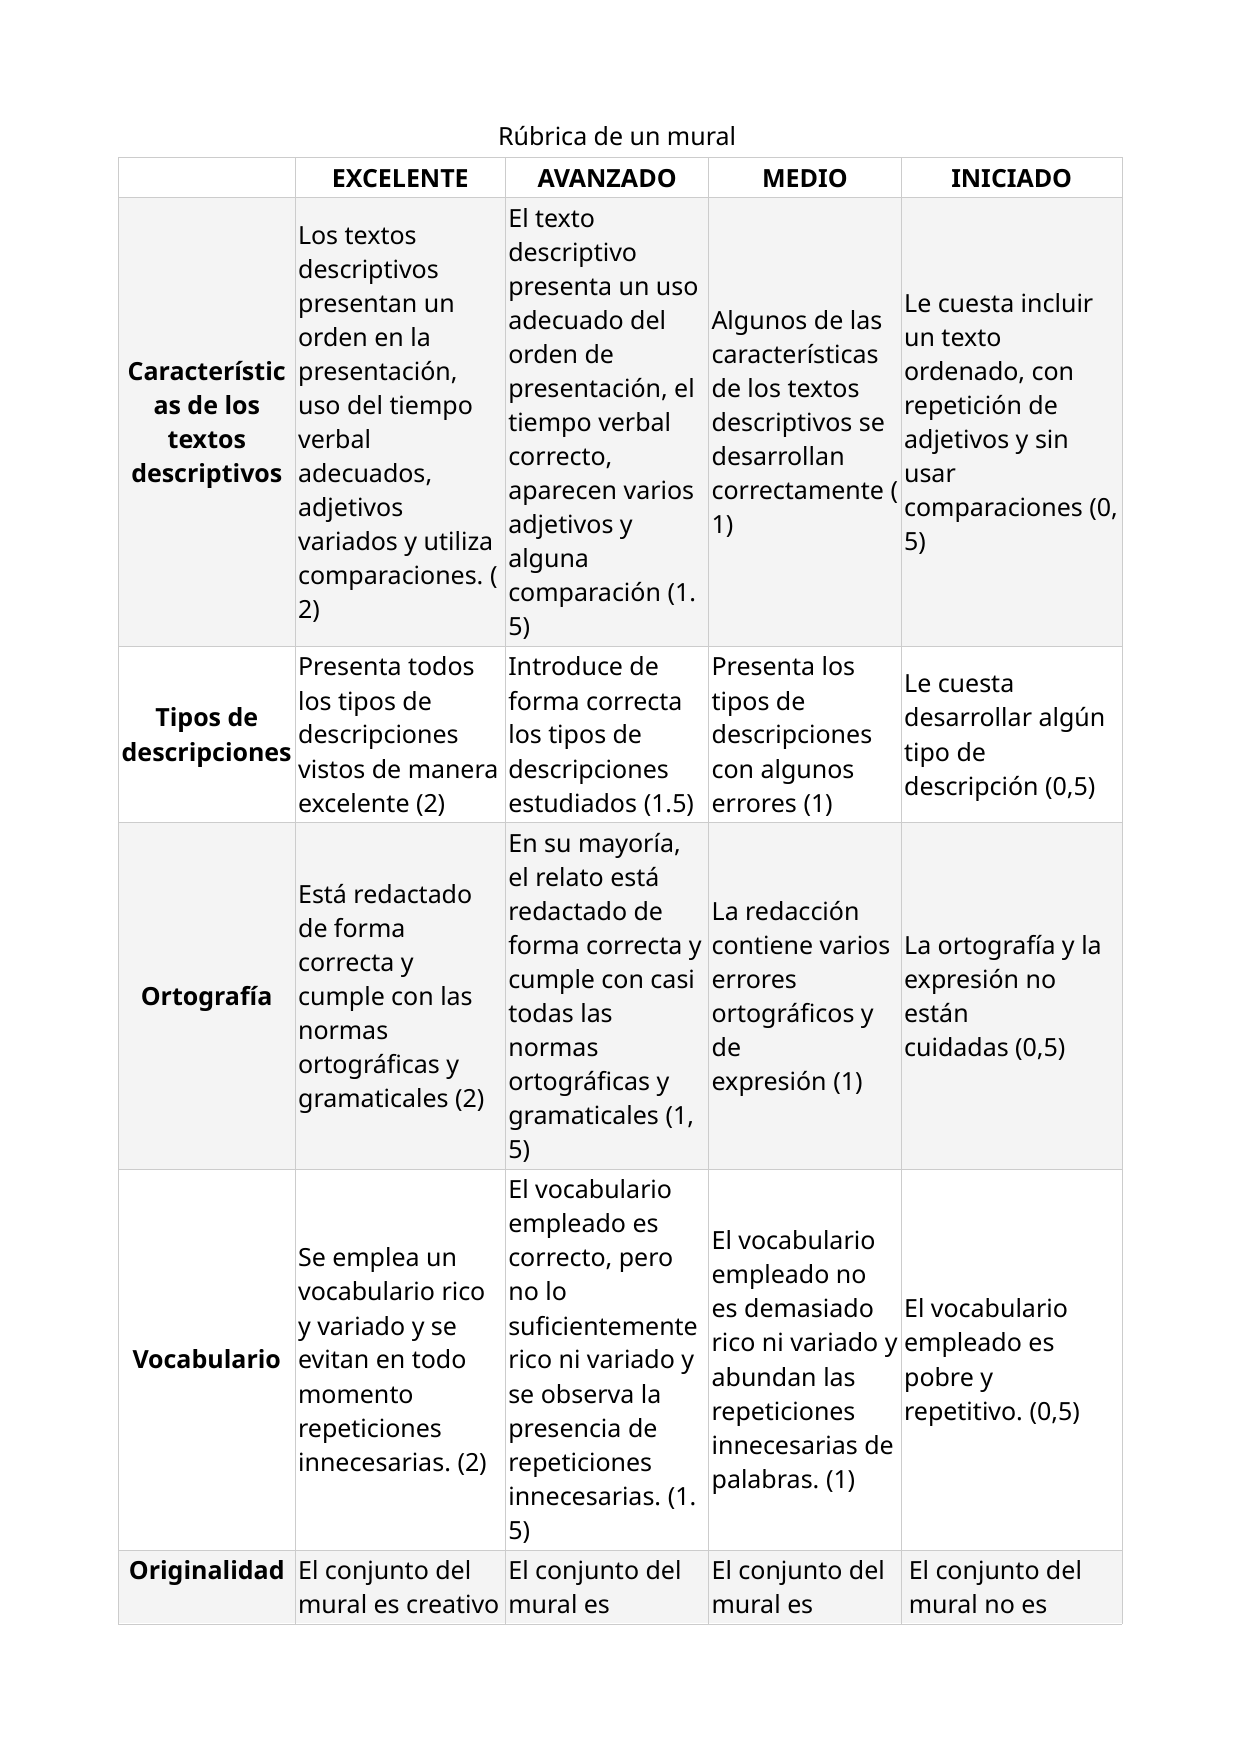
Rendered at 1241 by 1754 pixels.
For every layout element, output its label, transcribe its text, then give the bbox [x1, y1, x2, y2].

table_header INICIADO [902, 158, 1122, 197]
table_cell La redacción contiene varios errores ortográficos y de expresión (1) [709, 823, 901, 1169]
table_cell La ortografía y la expresión no están cuidadas (0,5) [902, 823, 1122, 1169]
table_cell El vocabulario empleado no es demasiado rico ni variado y abundan las repeticiones innecesarias de palabras. (1) [709, 1170, 901, 1549]
table_cell El conjunto del mural es [709, 1551, 901, 1623]
table_cell Se emplea un vocabulario rico y variado y se evitan en todo momento repeticiones innecesarias. (2) [296, 1170, 505, 1549]
table_cell Introduce de forma correcta los tipos de descripciones estudiados (1.5) [506, 647, 708, 822]
table_cell Presenta los tipos de descripciones con algunos errores (1) [709, 647, 901, 822]
table_cell Algunos de las características de los textos descriptivos se desarrollan correctamente (1) [709, 198, 901, 646]
table_cell Presenta todos los tipos de descripciones vistos de manera excelente (2) [296, 647, 505, 822]
table_cell El conjunto del mural es creativo [296, 1551, 505, 1623]
table_cell Está redactado de forma correcta y cumple con las normas ortográficas y gramaticales (2) [296, 823, 505, 1169]
table_cell El vocabulario empleado es correcto, pero no lo suficientemente rico ni variado y se observa la presencia de repeticiones innecesarias. (1.5) [506, 1170, 708, 1549]
table_cell Le cuesta incluir un texto ordenado, con repetición de adjetivos y sin usar comparaciones (0,5) [902, 198, 1122, 646]
table_cell Ortografía [119, 823, 295, 1169]
text Rúbrica de un mural [118, 118, 1122, 152]
table_header [119, 158, 295, 197]
table_header AVANZADO [506, 158, 708, 197]
table_cell Los textos descriptivos presentan un orden en la presentación, uso del tiempo verbal adecuados, adjetivos variados y utiliza comparaciones. (2) [296, 198, 505, 646]
table_cell Características de los textos descriptivos [119, 198, 295, 646]
table_cell Le cuesta desarrollar algún tipo de descripción (0,5) [902, 647, 1122, 822]
table_cell Vocabulario [119, 1170, 295, 1549]
table_cell El conjunto del mural no es [902, 1551, 1122, 1623]
table_cell El vocabulario empleado es pobre y repetitivo. (0,5) [902, 1170, 1122, 1549]
table_header EXCELENTE [296, 158, 505, 197]
table_cell El conjunto del mural es [506, 1551, 708, 1623]
table_cell En su mayoría, el relato está redactado de forma correcta y cumple con casi todas las normas ortográficas y gramaticales (1,5) [506, 823, 708, 1169]
table_cell El texto descriptivo presenta un uso adecuado del orden de presentación, el tiempo verbal correcto, aparecen varios adjetivos y alguna comparación (1.5) [506, 198, 708, 646]
table_cell Originalidad [119, 1551, 295, 1623]
table_header MEDIO [709, 158, 901, 197]
table_cell Tipos de descripciones [119, 647, 295, 822]
